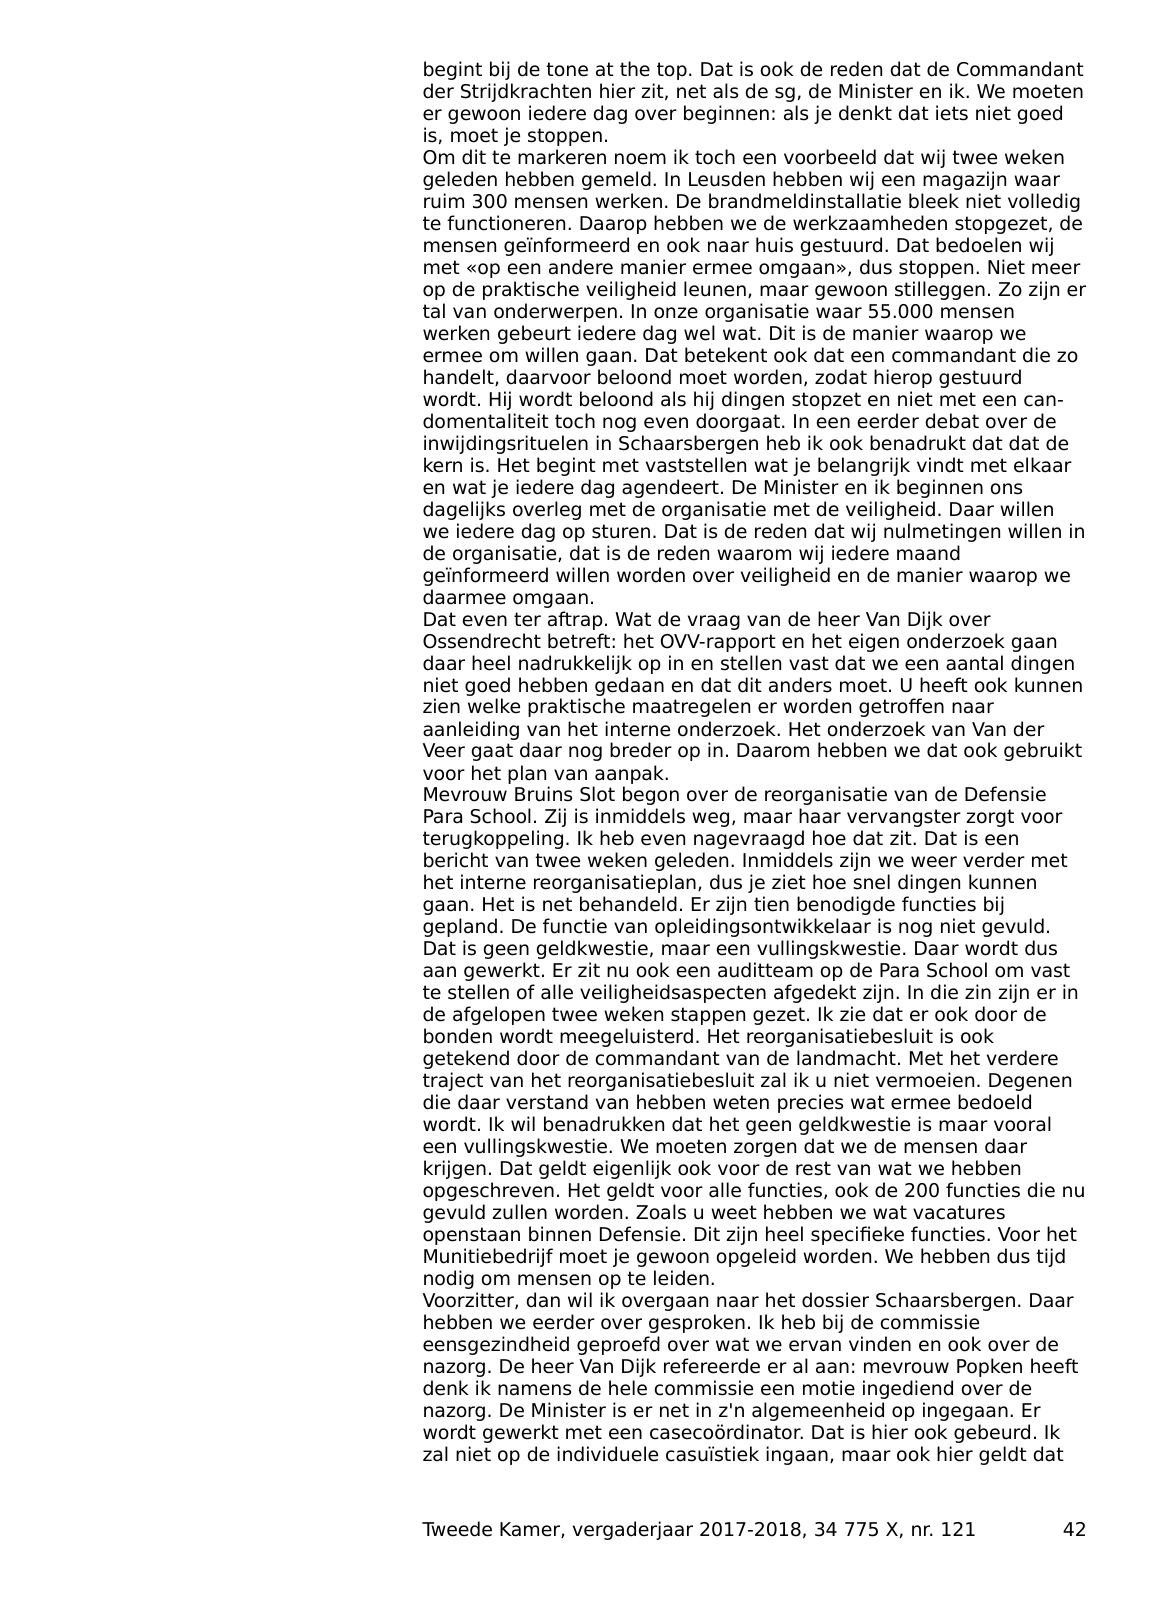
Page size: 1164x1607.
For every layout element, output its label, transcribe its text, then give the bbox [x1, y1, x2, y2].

text begint bij de tone at the top. Dat is ook de reden dat de Commandant der Strijdkrachten hier zit, net als de sg, de Minister en ik. We moeten er gewoon iedere dag over beginnen: als je denkt dat iets niet goed is, moet je stoppen. [422, 59, 1087, 147]
text Dat even ter aftrap. Wat de vraag van de heer Van Dijk over Ossendrecht betreft: het OVV-rapport en het eigen onderzoek gaan daar heel nadrukkelijk op in en stellen vast dat we een aantal dingen niet goed hebben gedaan en dat dit anders moet. U heeft ook kunnen zien welke praktische maatregelen er worden getroffen naar aanleiding van het interne onderzoek. Het onderzoek van Van der Veer gaat daar nog breder op in. Daarom hebben we dat ook gebruikt voor het plan van aanpak. [422, 608, 1087, 784]
text Voorzitter, dan wil ik overgaan naar het dossier Schaarsbergen. Daar hebben we eerder over gesproken. Ik heb bij de commissie eensgezindheid geproefd over wat we ervan vinden en ook over de nazorg. De heer Van Dijk refereerde er al aan: mevrouw Popken heeft denk ik namens de hele commissie een motie ingediend over de nazorg. De Minister is er net in z'n algemeenheid op ingegaan. Er wordt gewerkt met een casecoördinator. Dat is hier ook gebeurd. Ik zal niet op de individuele casuïstiek ingaan, maar ook hier geldt dat [422, 1290, 1087, 1466]
text Mevrouw Bruins Slot begon over de reorganisatie van de Defensie Para School. Zij is inmiddels weg, maar haar vervangster zorgt voor terugkoppeling. Ik heb even nagevraagd hoe dat zit. Dat is een bericht van twee weken geleden. Inmiddels zijn we weer verder met het interne reorganisatieplan, dus je ziet hoe snel dingen kunnen gaan. Het is net behandeld. Er zijn tien benodigde functies bij gepland. De functie van opleidingsontwikkelaar is nog niet gevuld. Dat is geen geldkwestie, maar een vullingskwestie. Daar wordt dus aan gewerkt. Er zit nu ook een auditteam op de Para School om vast te stellen of alle veiligheidsaspecten afgedekt zijn. In die zin zijn er in de afgelopen twee weken stappen gezet. Ik zie dat er ook door de bonden wordt meegeluisterd. Het reorganisatiebesluit is ook getekend door de commandant van de landmacht. Met het verdere traject van het reorganisatiebesluit zal ik u niet vermoeien. Degenen die daar verstand van hebben weten precies wat ermee bedoeld wordt. Ik wil benadrukken dat het geen geldkwestie is maar vooral een vullingskwestie. We moeten zorgen dat we de mensen daar krijgen. Dat geldt eigenlijk ook voor de rest van wat we hebben opgeschreven. Het geldt voor alle functies, ook de 200 functies die nu gevuld zullen worden. Zoals u weet hebben we wat vacatures openstaan binnen Defensie. Dit zijn heel specifieke functies. Voor het Munitiebedrijf moet je gewoon opgeleid worden. We hebben dus tijd nodig om mensen op te leiden. [422, 784, 1087, 1290]
text Om dit te markeren noem ik toch een voorbeeld dat wij twee weken geleden hebben gemeld. In Leusden hebben wij een magazijn waar ruim 300 mensen werken. De brandmeldinstallatie bleek niet volledig te functioneren. Daarop hebben we de werkzaamheden stopgezet, de mensen geïnformeerd en ook naar huis gestuurd. Dat bedoelen wij met «op een andere manier ermee omgaan», dus stoppen. Niet meer op de praktische veiligheid leunen, maar gewoon stilleggen. Zo zijn er tal van onderwerpen. In onze organisatie waar 55.000 mensen werken gebeurt iedere dag wel wat. Dit is de manier waarop we ermee om willen gaan. Dat betekent ook dat een commandant die zo handelt, daarvoor beloond moet worden, zodat hierop gestuurd wordt. Hij wordt beloond als hij dingen stopzet en niet met een can-domentaliteit toch nog even doorgaat. In een eerder debat over de inwijdingsrituelen in Schaarsbergen heb ik ook benadrukt dat dat de kern is. Het begint met vaststellen wat je belangrijk vindt met elkaar en wat je iedere dag agendeert. De Minister en ik beginnen ons dagelijks overleg met de organisatie met de veiligheid. Daar willen we iedere dag op sturen. Dat is de reden dat wij nulmetingen willen in de organisatie, dat is de reden waarom wij iedere maand geïnformeerd willen worden over veiligheid en de manier waarop we daarmee omgaan. [422, 147, 1087, 608]
